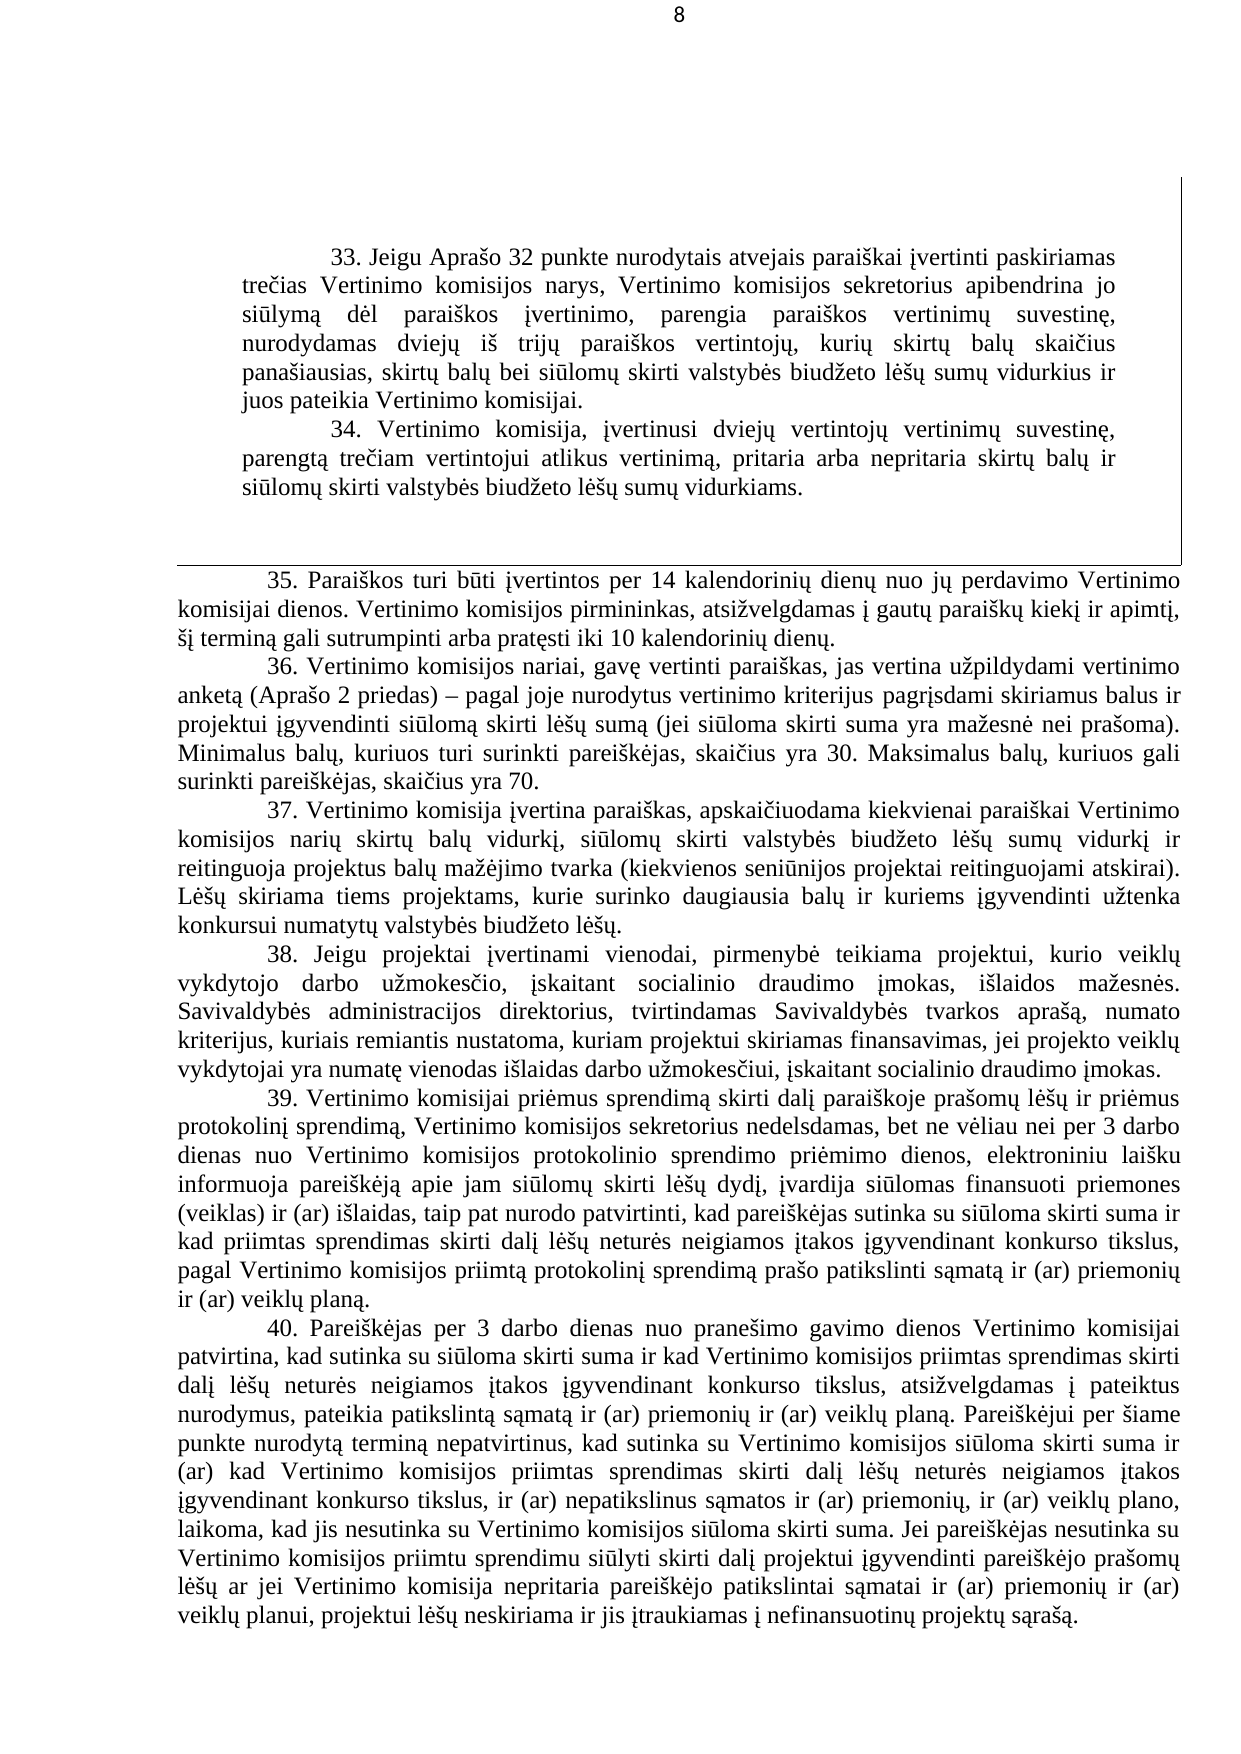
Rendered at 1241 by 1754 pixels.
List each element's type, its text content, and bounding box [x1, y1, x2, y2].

text 39. Vertinimo komisijai priėmus sprendimą skirti dalį paraiškoje prašomų lėšų ir priėmus protokolinį sprendimą, Vertinimo komisijos sekretorius nedelsdamas, bet ne vėliau nei per 3 darbo dienas nuo Vertinimo komisijos protokolinio sprendimo priėmimo dienos, elektroniniu laišku informuoja pareiškėją apie jam siūlomų skirti lėšų dydį, įvardija siūlomas finansuoti priemones (veiklas) ir (ar) išlaidas, taip pat nurodo patvirtinti, kad pareiškėjas sutinka su siūloma skirti suma ir kad priimtas sprendimas skirti dalį lėšų neturės neigiamos įtakos įgyvendinant konkurso tikslus, pagal Vertinimo komisijos priimtą protokolinį sprendimą prašo patikslinti sąmatą ir (ar) priemonių ir (ar) veiklų planą. [177, 1083, 1181, 1313]
text 36. Vertinimo komisijos nariai, gavę vertinti paraiškas, jas vertina užpildydami vertinimo anketą (Aprašo 2 priedas) – pagal joje nurodytus vertinimo kriterijus pagrįsdami skiriamus balus ir projektui įgyvendinti siūlomą skirti lėšų sumą (jei siūloma skirti suma yra mažesnė nei prašoma). Minimalus balų, kuriuos turi surinkti pareiškėjas, skaičius yra 30. Maksimalus balų, kuriuos gali surinkti pareiškėjas, skaičius yra 70. [177, 651, 1181, 795]
text 40. Pareiškėjas per 3 darbo dienas nuo pranešimo gavimo dienos Vertinimo komisijai patvirtina, kad sutinka su siūloma skirti suma ir kad Vertinimo komisijos priimtas sprendimas skirti dalį lėšų neturės neigiamos įtakos įgyvendinant konkurso tikslus, atsižvelgdamas į pateiktus nurodymus, pateikia patikslintą sąmatą ir (ar) priemonių ir (ar) veiklų planą. Pareiškėjui per šiame punkte nurodytą terminą nepatvirtinus, kad sutinka su Vertinimo komisijos siūloma skirti suma ir (ar) kad Vertinimo komisijos priimtas sprendimas skirti dalį lėšų neturės neigiamos įtakos įgyvendinant konkurso tikslus, ir (ar) nepatikslinus sąmatos ir (ar) priemonių, ir (ar) veiklų plano, laikoma, kad jis nesutinka su Vertinimo komisijos siūloma skirti suma. Jei pareiškėjas nesutinka su Vertinimo komisijos priimtu sprendimu siūlyti skirti dalį projektui įgyvendinti pareiškėjo prašomų lėšų ar jei Vertinimo komisija nepritaria pareiškėjo patikslintai sąmatai ir (ar) priemonių ir (ar) veiklų planui, projektui lėšų neskiriama ir jis įtraukiamas į nefinansuotinų projektų sąrašą. [177, 1313, 1181, 1629]
text 38. Jeigu projektai įvertinami vienodai, pirmenybė teikiama projektui, kurio veiklų vykdytojo darbo užmokesčio, įskaitant socialinio draudimo įmokas, išlaidos mažesnės. Savivaldybės administracijos direktorius, tvirtindamas Savivaldybės tvarkos aprašą, numato kriterijus, kuriais remiantis nustatoma, kuriam projektui skiriamas finansavimas, jei projekto veiklų vykdytojai yra numatę vienodas išlaidas darbo užmokesčiui, įskaitant socialinio draudimo įmokas. [177, 939, 1181, 1083]
text 33. Jeigu Aprašo 32 punkte nurodytais atvejais paraiškai įvertinti paskiriamas trečias Vertinimo komisijos narys, Vertinimo komisijos sekretorius apibendrina jo siūlymą dėl paraiškos įvertinimo, parengia paraiškos vertinimų suvestinę, nurodydamas dviejų iš trijų paraiškos vertintojų, kurių skirtų balų skaičius panašiausias, skirtų balų bei siūlomų skirti valstybės biudžeto lėšų sumų vidurkius ir juos pateikia Vertinimo komisijai. [177, 177, 1181, 414]
text 34. Vertinimo komisija, įvertinusi dviejų vertintojų vertinimų suvestinę, parengtą trečiam vertintojui atlikus vertinimą, pritaria arba nepritaria skirtų balų ir siūlomų skirti valstybės biudžeto lėšų sumų vidurkiams. [177, 414, 1181, 565]
text 35. Paraiškos turi būti įvertintos per 14 kalendorinių dienų nuo jų perdavimo Vertinimo komisijai dienos. Vertinimo komisijos pirmininkas, atsižvelgdamas į gautų paraiškų kiekį ir apimtį, šį terminą gali sutrumpinti arba pratęsti iki 10 kalendorinių dienų. [177, 565, 1181, 651]
text 37. Vertinimo komisija įvertina paraiškas, apskaičiuodama kiekvienai paraiškai Vertinimo komisijos narių skirtų balų vidurkį, siūlomų skirti valstybės biudžeto lėšų sumų vidurkį ir reitinguoja projektus balų mažėjimo tvarka (kiekvienos seniūnijos projektai reitinguojami atskirai). Lėšų skiriama tiems projektams, kurie surinko daugiausia balų ir kuriems įgyvendinti užtenka konkursui numatytų valstybės biudžeto lėšų. [177, 795, 1181, 939]
